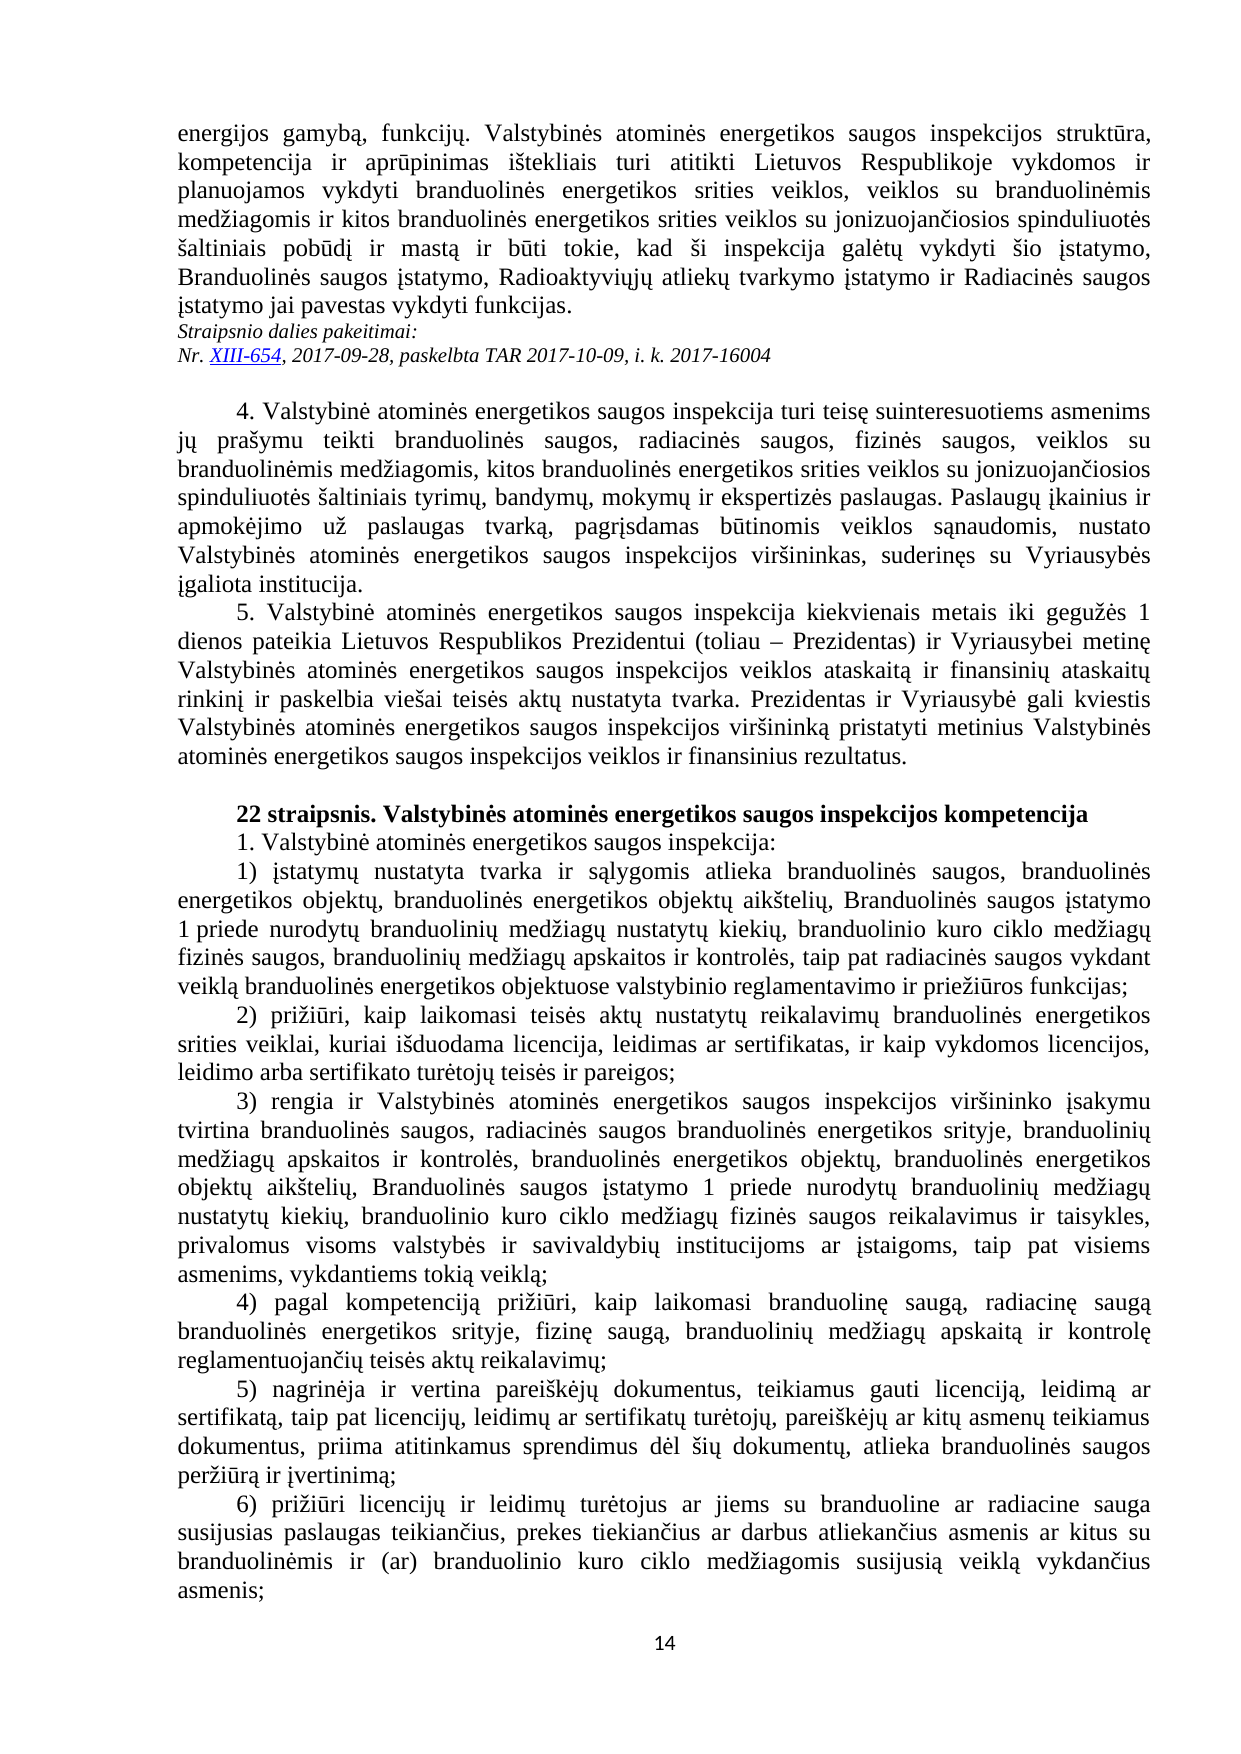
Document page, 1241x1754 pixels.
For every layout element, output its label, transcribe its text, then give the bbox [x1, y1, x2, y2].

text 5) nagrinėja ir vertina pareiškėjų dokumentus, teikiamus gauti licenciją, leidimą ar sertifikatą, taip pat licencijų, leidimų ar sertifikatų turėtojų, pareiškėjų ar kitų asmenų teikiamus dokumentus, priima atitinkamus sprendimus dėl šių dokumentų, atlieka branduolinės saugos peržiūrą ir įvertinimą; [177, 1374, 1152, 1489]
text Straipsnio dalies pakeitimai: [177, 319, 1152, 343]
text 3) rengia ir Valstybinės atominės energetikos saugos inspekcijos viršininko įsakymu tvirtina branduolinės saugos, radiacinės saugos branduolinės energetikos srityje, branduolinių medžiagų apskaitos ir kontrolės, branduolinės energetikos objektų, branduolinės energetikos objektų aikštelių, Branduolinės saugos įstatymo 1 priede nurodytų branduolinių medžiagų nustatytų kiekių, branduolinio kuro ciklo medžiagų fizinės saugos reikalavimus ir taisykles, privalomus visoms valstybės ir savivaldybių institucijoms ar įstaigoms, taip pat visiems asmenims, vykdantiems tokią veiklą; [177, 1086, 1152, 1287]
text 4. Valstybinė atominės energetikos saugos inspekcija turi teisę suinteresuotiems asmenims jų prašymu teikti branduolinės saugos, radiacinės saugos, fizinės saugos, veiklos su branduolinėmis medžiagomis, kitos branduolinės energetikos srities veiklos su jonizuojančiosios spinduliuotės šaltiniais tyrimų, bandymų, mokymų ir ekspertizės paslaugas. Paslaugų įkainius ir apmokėjimo už paslaugas tvarką, pagrįsdamas būtinomis veiklos sąnaudomis, nustato Valstybinės atominės energetikos saugos inspekcijos viršininkas, suderinęs su Vyriausybės įgaliota institucija. [177, 396, 1152, 597]
text 1) įstatymų nustatyta tvarka ir sąlygomis atlieka branduolinės saugos, branduolinės energetikos objektų, branduolinės energetikos objektų aikštelių, Branduolinės saugos įstatymo 1 priede nurodytų branduolinių medžiagų nustatytų kiekių, branduolinio kuro ciklo medžiagų fizinės saugos, branduolinių medžiagų apskaitos ir kontrolės, taip pat radiacinės saugos vykdant veiklą branduolinės energetikos objektuose valstybinio reglamentavimo ir priežiūros funkcijas; [177, 856, 1152, 1000]
text 22 straipsnis. Valstybinės atominės energetikos saugos inspekcijos kompetencija [177, 799, 1152, 827]
text 4) pagal kompetenciją prižiūri, kaip laikomasi branduolinę saugą, radiacinę saugą branduolinės energetikos srityje, fizinę saugą, branduolinių medžiagų apskaitą ir kontrolę reglamentuojančių teisės aktų reikalavimų; [177, 1287, 1152, 1374]
text 2) prižiūri, kaip laikomasi teisės aktų nustatytų reikalavimų branduolinės energetikos srities veiklai, kuriai išduodama licencija, leidimas ar sertifikatas, ir kaip vykdomos licencijos, leidimo arba sertifikato turėtojų teisės ir pareigos; [177, 1000, 1152, 1086]
text Nr. XIII-654, 2017-09-28, paskelbta TAR 2017-10-09, i. k. 2017-16004 [177, 343, 1152, 367]
text 6) prižiūri licencijų ir leidimų turėtojus ar jiems su branduoline ar radiacine sauga susijusias paslaugas teikiančius, prekes tiekiančius ar darbus atliekančius asmenis ar kitus su branduolinėmis ir (ar) branduolinio kuro ciklo medžiagomis susijusią veiklą vykdančius asmenis; [177, 1489, 1152, 1604]
text energijos gamybą, funkcijų. Valstybinės atominės energetikos saugos inspekcijos struktūra, kompetencija ir aprūpinimas ištekliais turi atitikti Lietuvos Respublikoje vykdomos ir planuojamos vykdyti branduolinės energetikos srities veiklos, veiklos su branduolinėmis medžiagomis ir kitos branduolinės energetikos srities veiklos su jonizuojančiosios spinduliuotės šaltiniais pobūdį ir mastą ir būti tokie, kad ši inspekcija galėtų vykdyti šio įstatymo, Branduolinės saugos įstatymo, Radioaktyviųjų atliekų tvarkymo įstatymo ir Radiacinės saugos įstatymo jai pavestas vykdyti funkcijas. [177, 118, 1152, 319]
text 5. Valstybinė atominės energetikos saugos inspekcija kiekvienais metais iki gegužės 1 dienos pateikia Lietuvos Respublikos Prezidentui (toliau – Prezidentas) ir Vyriausybei metinę Valstybinės atominės energetikos saugos inspekcijos veiklos ataskaitą ir finansinių ataskaitų rinkinį ir paskelbia viešai teisės aktų nustatyta tvarka. Prezidentas ir Vyriausybė gali kviestis Valstybinės atominės energetikos saugos inspekcijos viršininką pristatyti metinius Valstybinės atominės energetikos saugos inspekcijos veiklos ir finansinius rezultatus. [177, 597, 1152, 770]
text 1. Valstybinė atominės energetikos saugos inspekcija: [177, 827, 1152, 856]
